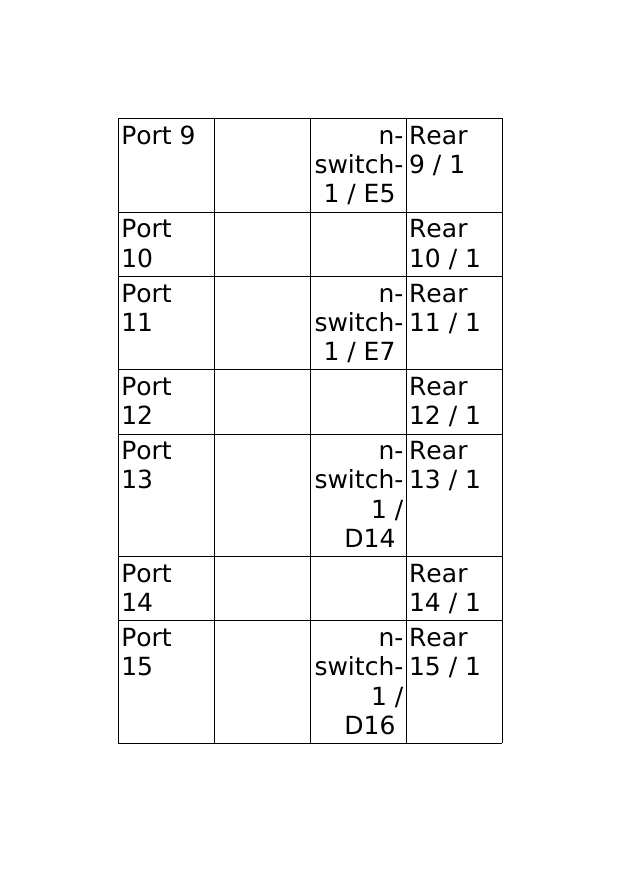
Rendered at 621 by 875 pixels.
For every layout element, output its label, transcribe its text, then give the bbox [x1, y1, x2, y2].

table_cell [311, 557, 406, 620]
table_cell Port 15 [119, 621, 214, 743]
table_cell Rear 13 / 1 [407, 435, 502, 556]
table_cell Port 11 [119, 277, 214, 369]
table_cell Port 10 [119, 213, 214, 276]
table_cell [215, 119, 310, 212]
table_cell Port 14 [119, 557, 214, 620]
table_cell Port 13 [119, 435, 214, 556]
table_cell [215, 557, 310, 620]
table_cell [215, 277, 310, 369]
table_cell [311, 370, 406, 433]
table_cell n-switch-1 / D16 [311, 621, 406, 743]
table_cell Rear 10 / 1 [407, 213, 502, 276]
table_cell n-switch-1 / E7 [311, 277, 406, 369]
table_cell [215, 213, 310, 276]
table_cell [215, 621, 310, 743]
table_cell [311, 213, 406, 276]
table_cell [215, 435, 310, 556]
table_cell Rear 12 / 1 [407, 370, 502, 433]
table_cell [215, 370, 310, 433]
table_cell n-switch-1 / E5 [311, 119, 406, 212]
table_cell Rear 14 / 1 [407, 557, 502, 620]
table_cell Rear 15 / 1 [407, 621, 502, 743]
table_cell Port 12 [119, 370, 214, 433]
table_cell n-switch-1 / D14 [311, 435, 406, 556]
table_cell Rear 9 / 1 [407, 119, 502, 212]
table_cell Port 9 [119, 119, 214, 212]
table_cell Rear 11 / 1 [407, 277, 502, 369]
